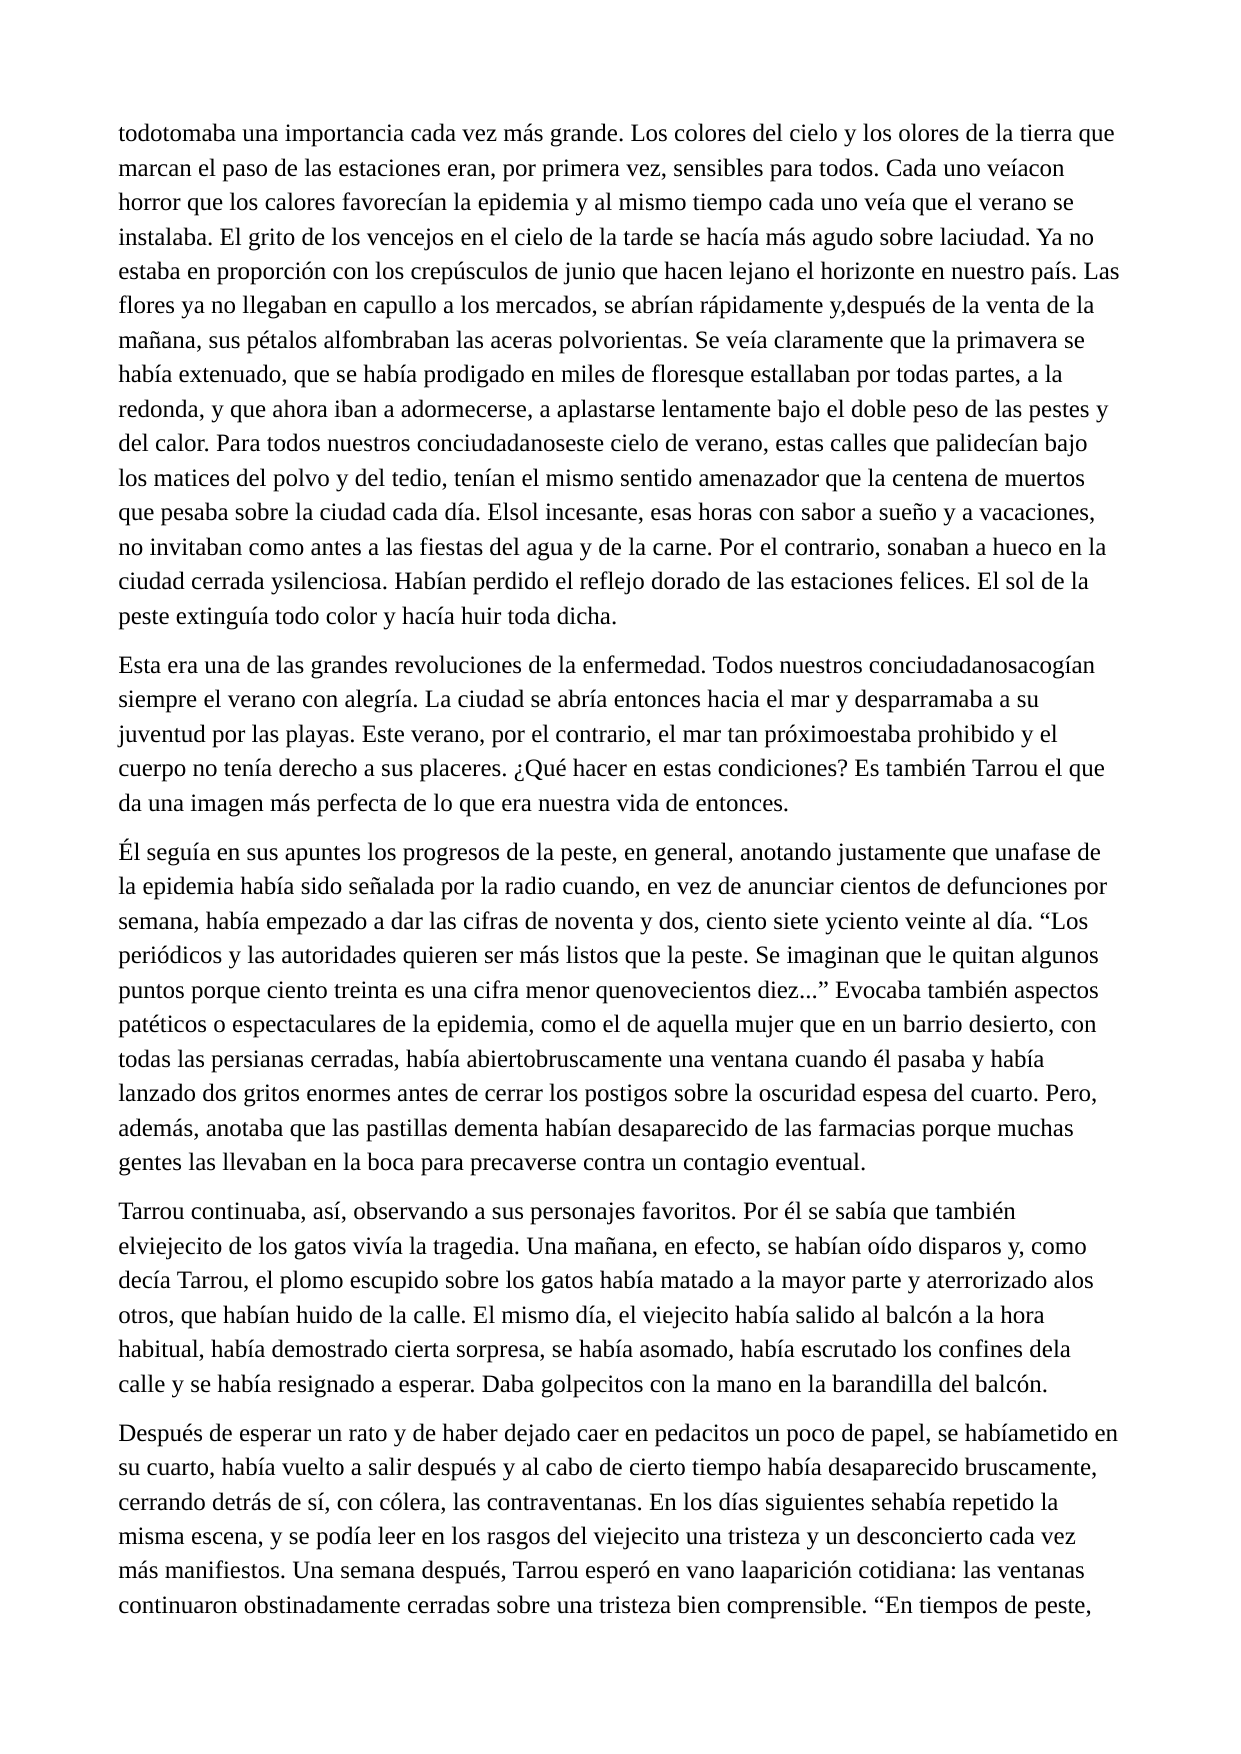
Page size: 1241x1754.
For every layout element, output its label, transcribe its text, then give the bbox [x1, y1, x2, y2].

text Tarrou continuaba, así, observando a sus personajes favoritos. Por él se sabía que también elviejecito de los gatos vivía la tragedia. Una mañana, en efecto, se habían oído disparos y, como decía Tarrou, el plomo escupido sobre los gatos había matado a la mayor parte y aterrorizado alos otros, que habían huido de la calle. El mismo día, el viejecito había salido al balcón a la hora habitual, había demostrado cierta sorpresa, se había asomado, había escrutado los confines dela calle y se había resignado a esperar. Daba golpecitos con la mano en la barandilla del balcón. [118, 1196, 1122, 1397]
text Esta era una de las grandes revoluciones de la enfermedad. Todos nuestros conciudadanosacogían siempre el verano con alegría. La ciudad se abría entonces hacia el mar y desparramaba a su juventud por las playas. Este verano, por el contrario, el mar tan próximoestaba prohibido y el cuerpo no tenía derecho a sus placeres. ¿Qué hacer en estas condiciones? Es también Tarrou el que da una imagen más perfecta de lo que era nuestra vida de entonces. [118, 650, 1122, 817]
text Después de esperar un rato y de haber dejado caer en pedacitos un poco de papel, se habíametido en su cuarto, había vuelto a salir después y al cabo de cierto tiempo había desaparecido bruscamente, cerrando detrás de sí, con cólera, las contraventanas. En los días siguientes sehabía repetido la misma escena, y se podía leer en los rasgos del viejecito una tristeza y un desconcierto cada vez más manifiestos. Una semana después, Tarrou esperó en vano laaparición cotidiana: las ventanas continuaron obstinadamente cerradas sobre una tristeza bien comprensible. “En tiempos de peste, [118, 1418, 1122, 1619]
text todotomaba una importancia cada vez más grande. Los colores del cielo y los olores de la tierra que marcan el paso de las estaciones eran, por primera vez, sensibles para todos. Cada uno veíacon horror que los calores favorecían la epidemia y al mismo tiempo cada uno veía que el verano se instalaba. El grito de los vencejos en el cielo de la tarde se hacía más agudo sobre laciudad. Ya no estaba en proporción con los crepúsculos de junio que hacen lejano el horizonte en nuestro país. Las flores ya no llegaban en capullo a los mercados, se abrían rápidamente y,después de la venta de la mañana, sus pétalos alfombraban las aceras polvorientas. Se veía claramente que la primavera se había extenuado, que se había prodigado en miles de floresque estallaban por todas partes, a la redonda, y que ahora iban a adormecerse, a aplastarse lentamente bajo el doble peso de las pestes y del calor. Para todos nuestros conciudadanoseste cielo de verano, estas calles que palidecían bajo los matices del polvo y del tedio, tenían el mismo sentido amenazador que la centena de muertos que pesaba sobre la ciudad cada día. Elsol incesante, esas horas con sabor a sueño y a vacaciones, no invitaban como antes a las fiestas del agua y de la carne. Por el contrario, sonaban a hueco en la ciudad cerrada ysilenciosa. Habían perdido el reflejo dorado de las estaciones felices. El sol de la peste extinguía todo color y hacía huir toda dicha. [118, 118, 1122, 629]
text Él seguía en sus apuntes los progresos de la peste, en general, anotando justamente que unafase de la epidemia había sido señalada por la radio cuando, en vez de anunciar cientos de defunciones por semana, había empezado a dar las cifras de noventa y dos, ciento siete yciento veinte al día. “Los periódicos y las autoridades quieren ser más listos que la peste. Se imaginan que le quitan algunos puntos porque ciento treinta es una cifra menor quenovecientos diez...” Evocaba también aspectos patéticos o espectaculares de la epidemia, como el de aquella mujer que en un barrio desierto, con todas las persianas cerradas, había abiertobruscamente una ventana cuando él pasaba y había lanzado dos gritos enormes antes de cerrar los postigos sobre la oscuridad espesa del cuarto. Pero, además, anotaba que las pastillas dementa habían desaparecido de las farmacias porque muchas gentes las llevaban en la boca para precaverse contra un contagio eventual. [118, 837, 1122, 1176]
